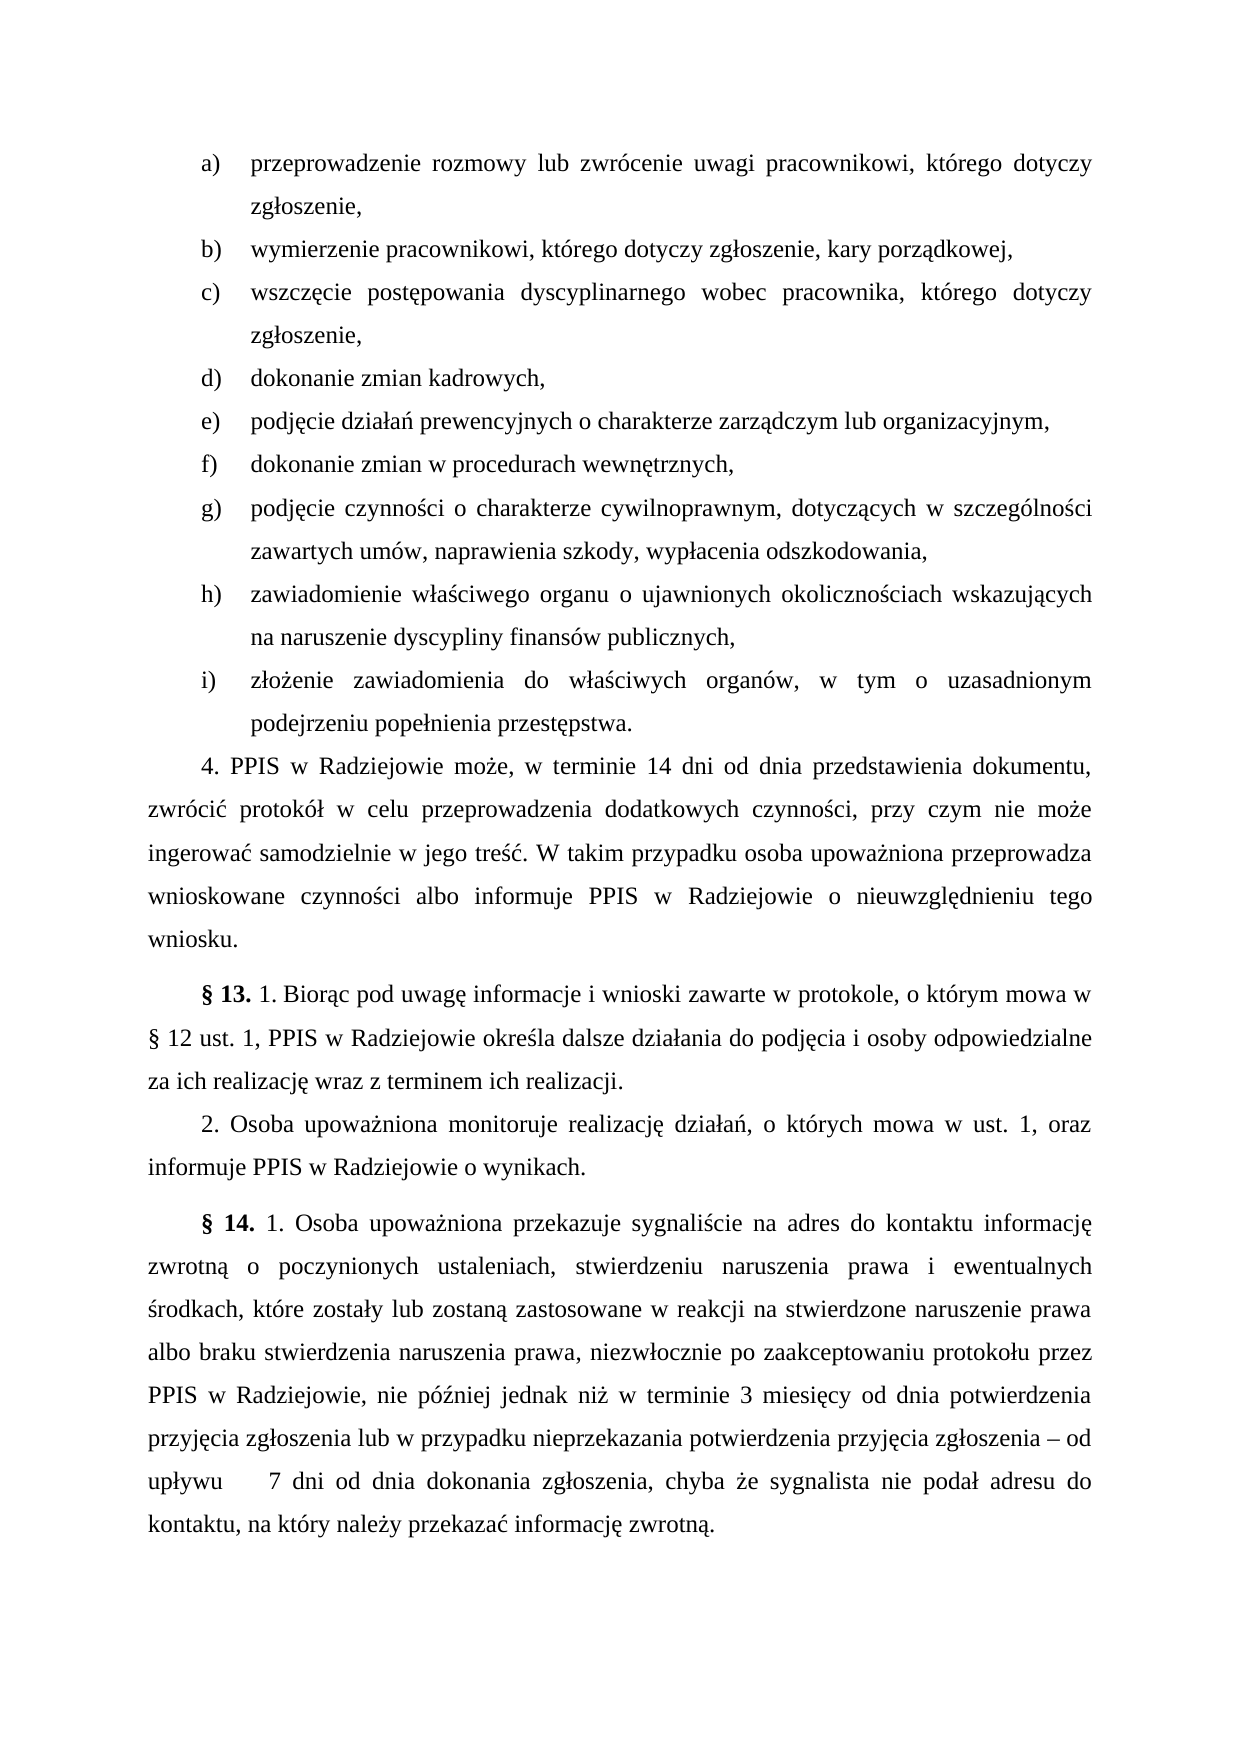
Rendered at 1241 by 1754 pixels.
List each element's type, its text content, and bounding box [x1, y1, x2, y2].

text § 14. 1. Osoba upoważniona przekazuje sygnaliście na adres do kontaktu informację zwrotną o poczynionych ustaleniach, stwierdzeniu naruszenia prawa i ewentualnych środkach, które zostały lub zostaną zastosowane w reakcji na stwierdzone naruszenie prawa albo braku stwierdzenia naruszenia prawa, niezwłocznie po zaakceptowaniu protokołu przez PPIS w Radziejowie, nie później jednak niż w terminie 3 miesięcy od dnia potwierdzenia przyjęcia zgłoszenia lub w przypadku nieprzekazania potwierdzenia przyjęcia zgłoszenia – od upływu 7 dni od dnia dokonania zgłoszenia, chyba że sygnalista nie podał adresu do kontaktu, na który należy przekazać informację zwrotną. [148, 1208, 1093, 1538]
text 4. PPIS w Radziejowie może, w terminie 14 dni od dnia przedstawienia dokumentu, zwrócić protokół w celu przeprowadzenia dodatkowych czynności, przy czym nie może ingerować samodzielnie w jego treść. W takim przypadku osoba upoważniona przeprowadza wnioskowane czynności albo informuje PPIS w Radziejowie o nieuwzględnieniu tego wniosku. [148, 751, 1093, 953]
text 2. Osoba upoważniona monitoruje realizację działań, o których mowa w ust. 1, oraz informuje PPIS w Radziejowie o wynikach. [148, 1109, 1093, 1181]
text i) złożenie zawiadomienia do właściwych organów, w tym o uzasadnionym podejrzeniu popełnienia przestępstwa. [201, 665, 1093, 737]
text d) dokonanie zmian kadrowych, [201, 363, 1093, 392]
text e) podjęcie działań prewencyjnych o charakterze zarządczym lub organizacyjnym, [201, 406, 1093, 435]
text § 13. 1. Biorąc pod uwagę informacje i wnioski zawarte w protokole, o którym mowa w § 12 ust. 1, PPIS w Radziejowie określa dalsze działania do podjęcia i osoby odpowiedzialne za ich realizację wraz z terminem ich realizacji. [148, 979, 1093, 1094]
text c) wszczęcie postępowania dyscyplinarnego wobec pracownika, którego dotyczy zgłoszenie, [201, 277, 1093, 349]
text g) podjęcie czynności o charakterze cywilnoprawnym, dotyczących w szczególności zawartych umów, naprawienia szkody, wypłacenia odszkodowania, [201, 493, 1093, 564]
text b) wymierzenie pracownikowi, którego dotyczy zgłoszenie, kary porządkowej, [201, 234, 1093, 263]
text a) przeprowadzenie rozmowy lub zwrócenie uwagi pracownikowi, którego dotyczy zgłoszenie, [201, 148, 1093, 219]
text f) dokonanie zmian w procedurach wewnętrznych, [201, 449, 1093, 478]
text h) zawiadomienie właściwego organu o ujawnionych okolicznościach wskazujących na naruszenie dyscypliny finansów publicznych, [201, 579, 1093, 651]
